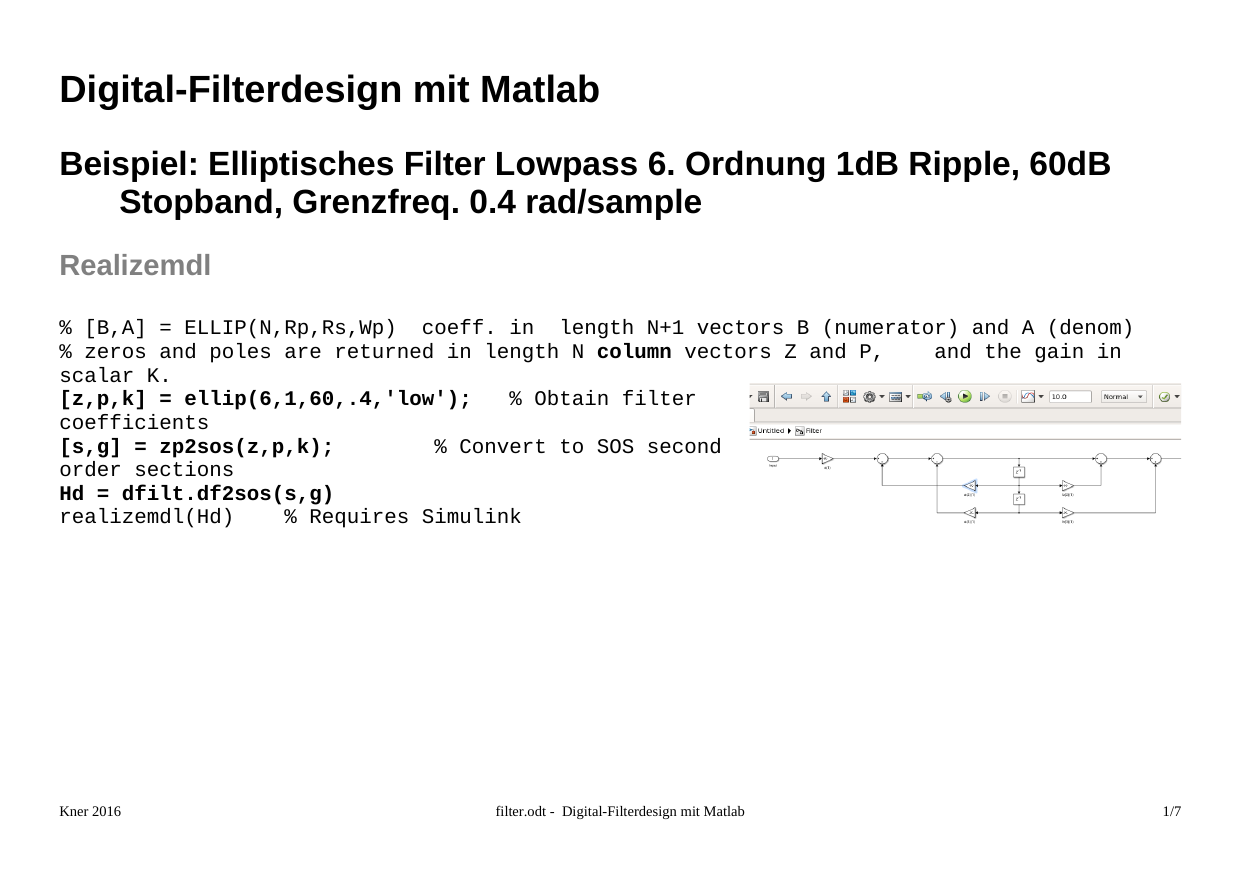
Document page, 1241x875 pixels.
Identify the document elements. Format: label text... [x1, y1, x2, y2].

text realizemdl(Hd) % Requires Simulink [59, 507, 749, 530]
text % [B,A] = ELLIP(N,Rp,Rs,Wp) coeff. in length N+1 vectors B (numerator) and A (denom) % zeros and poles are returned in length N column vectors Z and P, and the gain in scalar K. [z,p,k] = ellip(6,1,60,.4,'low'); % Obtain filter coefficients [s,g] = zp2sos(z,p,k); % Convert to SOS second order sections Hd = dfilt.df2sos(s,g) [59, 294, 1181, 507]
subtitle Beispiel: Elliptisches Filter Lowpass 6. Ordnung 1dB Ripple, 60dB Stopband, Grenzfreq. 0.4 rad/sample [59, 143, 1181, 221]
subtitle Digital-Filterdesign mit Matlab [59, 66, 1181, 110]
subtitle Realizemdl [59, 248, 1181, 281]
picture [749, 383, 1182, 616]
